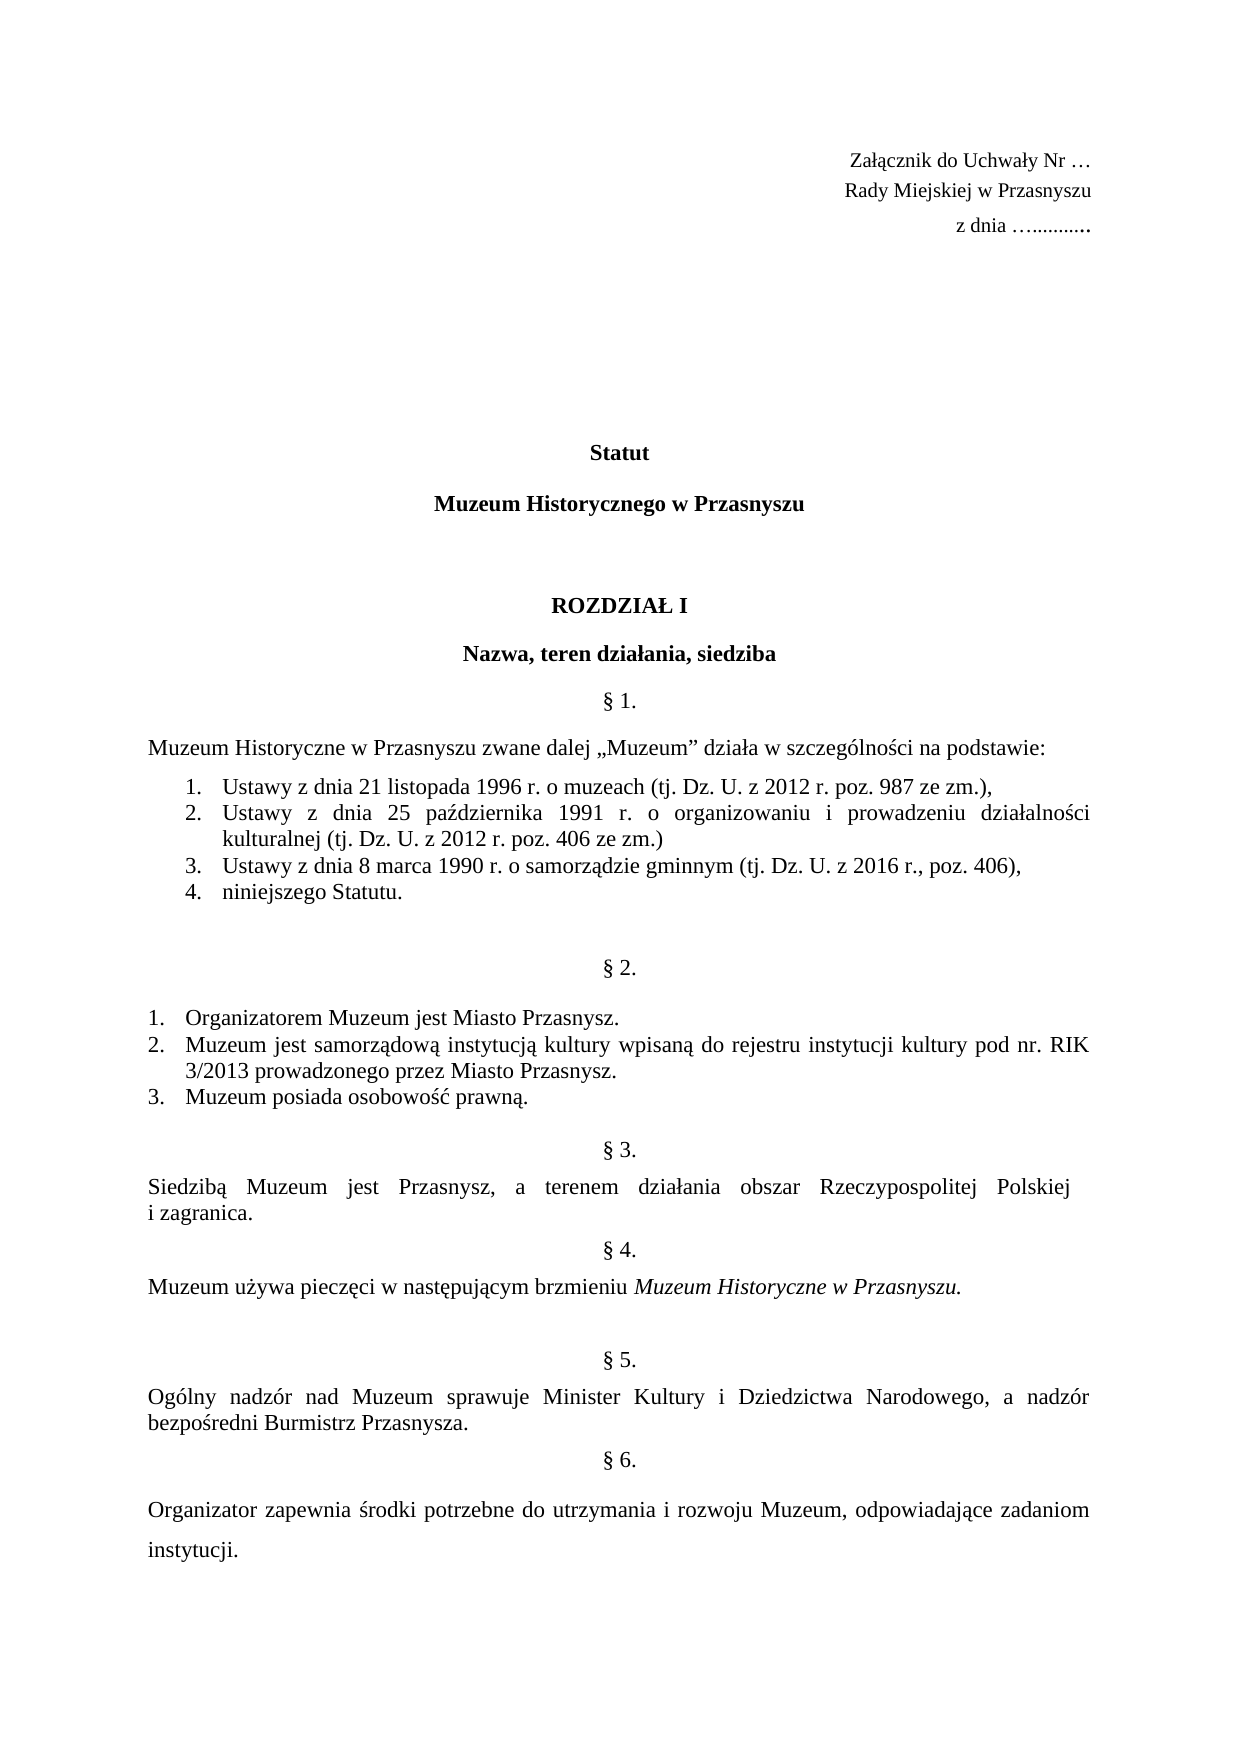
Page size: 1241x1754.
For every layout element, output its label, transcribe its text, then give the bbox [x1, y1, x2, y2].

text Organizator zapewnia środki potrzebne do utrzymania i rozwoju Muzeum, odpowiadające zadaniom instytucji. [148, 1496, 1091, 1562]
text z dnia …........... [148, 209, 1091, 237]
list § 6. [148, 1446, 1091, 1473]
text ROZDZIAŁ I [148, 592, 1091, 619]
text § 1. [148, 687, 1091, 713]
text Muzeum Historycznego w Przasnyszu [148, 490, 1091, 517]
list Ustawy z dnia 21 listopada 1996 r. o muzeach (tj. Dz. U. z 2012 r. poz. 987 ze zm.), [185, 773, 1091, 799]
text Rady Miejskiej w Przasnyszu [148, 178, 1091, 202]
text § 4. [148, 1236, 1091, 1262]
list § 2. [148, 954, 1091, 981]
list Organizatorem Muzeum jest Miasto Przasnysz. [148, 1004, 1091, 1031]
list Muzeum posiada osobowość prawną. [148, 1083, 1091, 1110]
text § 5. [148, 1346, 1091, 1373]
list Muzeum jest samorządową instytucją kultury wpisaną do rejestru instytucji kultury pod nr. RIK 3/2013 prowadzonego przez Miasto Przasnysz. [148, 1031, 1091, 1083]
text Załącznik do Uchwały Nr … [148, 148, 1091, 172]
text § 3. [148, 1136, 1091, 1162]
list Ustawy z dnia 8 marca 1990 r. o samorządzie gminnym (tj. Dz. U. z 2016 r., poz. 406), [185, 852, 1091, 878]
text Siedzibą Muzeum jest Przasnysz, a terenem działania obszar Rzeczypospolitej Polskiej i zagranica. [148, 1173, 1091, 1226]
list niniejszego Statutu. [185, 878, 1091, 904]
text Statut [148, 439, 1091, 466]
text Muzeum Historyczne w Przasnyszu zwane dalej „Muzeum” działa w szczególności na podstawie: [148, 734, 1091, 760]
text Ogólny nadzór nad Muzeum sprawuje Minister Kultury i Dziedzictwa Narodowego, a nadzór bezpośredni Burmistrz Przasnysza. [148, 1383, 1091, 1436]
text Nazwa, teren działania, siedziba [148, 639, 1091, 666]
text Muzeum używa pieczęci w następującym brzmieniu Muzeum Historyczne w Przasnyszu. [148, 1273, 1091, 1299]
list Ustawy z dnia 25 października 1991 r. o organizowaniu i prowadzeniu działalności kulturalnej (tj. Dz. U. z 2012 r. poz. 406 ze zm.) [185, 799, 1091, 852]
